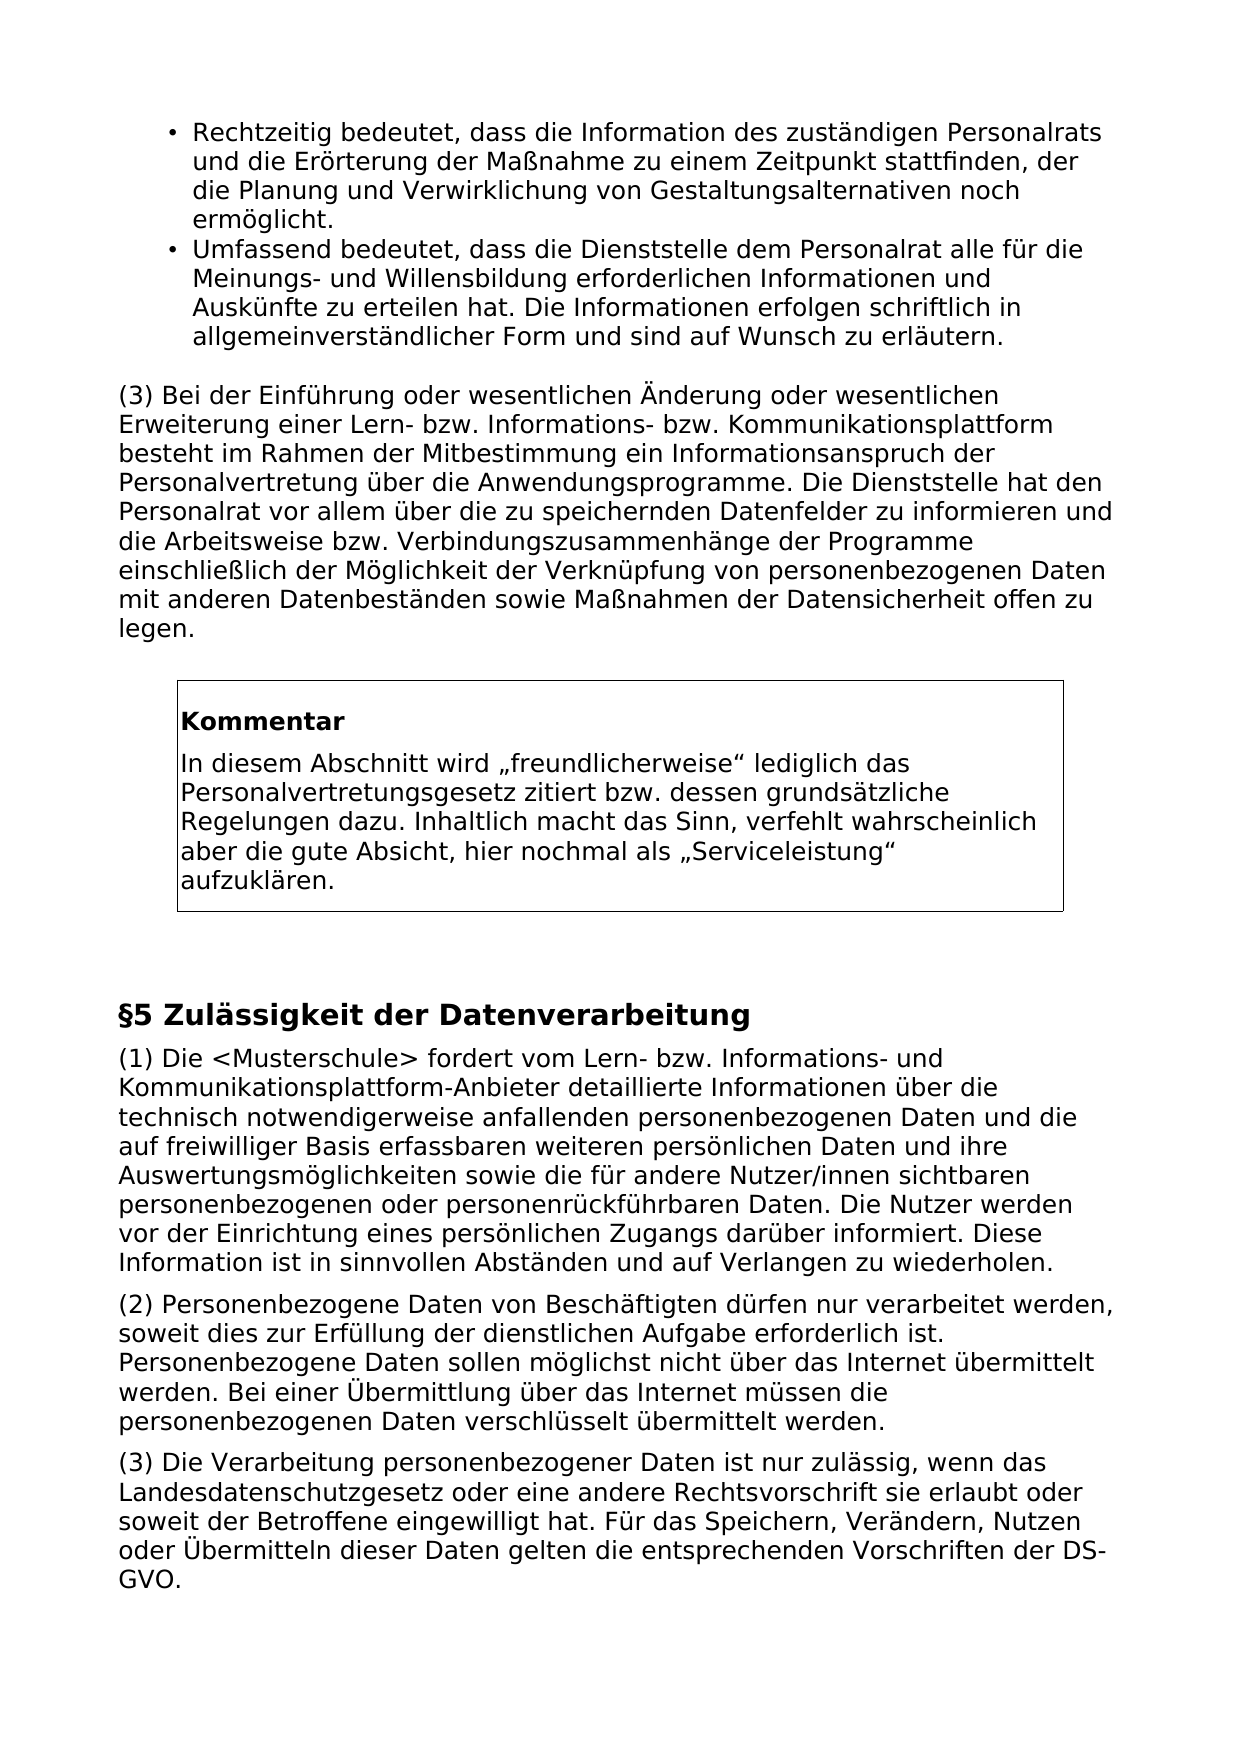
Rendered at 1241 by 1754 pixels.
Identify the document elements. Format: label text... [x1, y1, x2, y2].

text (3) Die Verarbeitung personenbezogener Daten ist nur zulässig, wenn das Landesdatenschutzgesetz oder eine andere Rechtsvorschrift sie erlaubt oder soweit der Betroffene eingewilligt hat. Für das Speichern, Verändern, Nutzen oder Übermitteln dieser Daten gelten die entsprechenden Vorschriften der DS-GVO. [118, 1449, 1122, 1594]
text (3) Bei der Einführung oder wesentlichen Änderung oder wesentlichen Erweiterung einer Lern- bzw. Informations- bzw. Kommunikationsplattform besteht im Rahmen der Mitbestimmung ein Informationsanspruch der Personalvertretung über die Anwendungsprogramme. Die Dienststelle hat den Personalrat vor allem über die zu speichernden Datenfelder zu informieren und die Arbeitsweise bzw. Verbindungszusammenhänge der Programme einschließlich der Möglichkeit der Verknüpfung von personenbezogenen Daten mit anderen Datenbeständen sowie Maßnahmen der Datensicherheit offen zu legen. [118, 381, 1122, 643]
text (2) Personenbezogene Daten von Beschäftigten dürfen nur verarbeitet werden, soweit dies zur Erfüllung der dienstlichen Aufgabe erforderlich ist. Personenbezogene Daten sollen möglichst nicht über das Internet übermittelt werden. Bei einer Übermittlung über das Internet müssen die personenbezogenen Daten verschlüsselt übermittelt werden. [118, 1290, 1122, 1436]
table_header Kommentar In diesem Abschnitt wird „freundlicherweise“ lediglich das Personalvertretungsgesetz zitiert bzw. dessen grundsätzliche Regelungen dazu. Inhaltlich macht das Sinn, verfehlt wahrscheinlich aber die gute Absicht, hier nochmal als „Serviceleistung“ aufzuklären. [178, 681, 1063, 911]
list Umfassend bedeutet, dass die Dienststelle dem Personalrat alle für die Meinungs- und Willensbildung erforderlichen Informationen und Auskünfte zu erteilen hat. Die Informationen erfolgen schriftlich in allgemeinverständlicher Form und sind auf Wunsch zu erläutern. [177, 235, 1122, 351]
subtitle §5 Zulässigkeit der Datenverarbeitung [118, 998, 1122, 1032]
list Rechtzeitig bedeutet, dass die Information des zuständigen Personalrats und die Erörterung der Maßnahme zu einem Zeitpunkt stattfinden, der die Planung und Verwirklichung von Gestaltungsalternativen noch ermöglicht. [177, 118, 1122, 235]
text (1) Die <Musterschule> fordert vom Lern- bzw. Informations- und Kommunikationsplattform-Anbieter detaillierte Informationen über die technisch notwendigerweise anfallenden personenbezogenen Daten und die auf freiwilliger Basis erfassbaren weiteren persönlichen Daten und ihre Auswertungsmöglichkeiten sowie die für andere Nutzer/innen sichtbaren personenbezogenen oder personenrückführbaren Daten. Die Nutzer werden vor der Einrichtung eines persönlichen Zugangs darüber informiert. Diese Information ist in sinnvollen Abständen und auf Verlangen zu wiederholen. [118, 1044, 1122, 1278]
